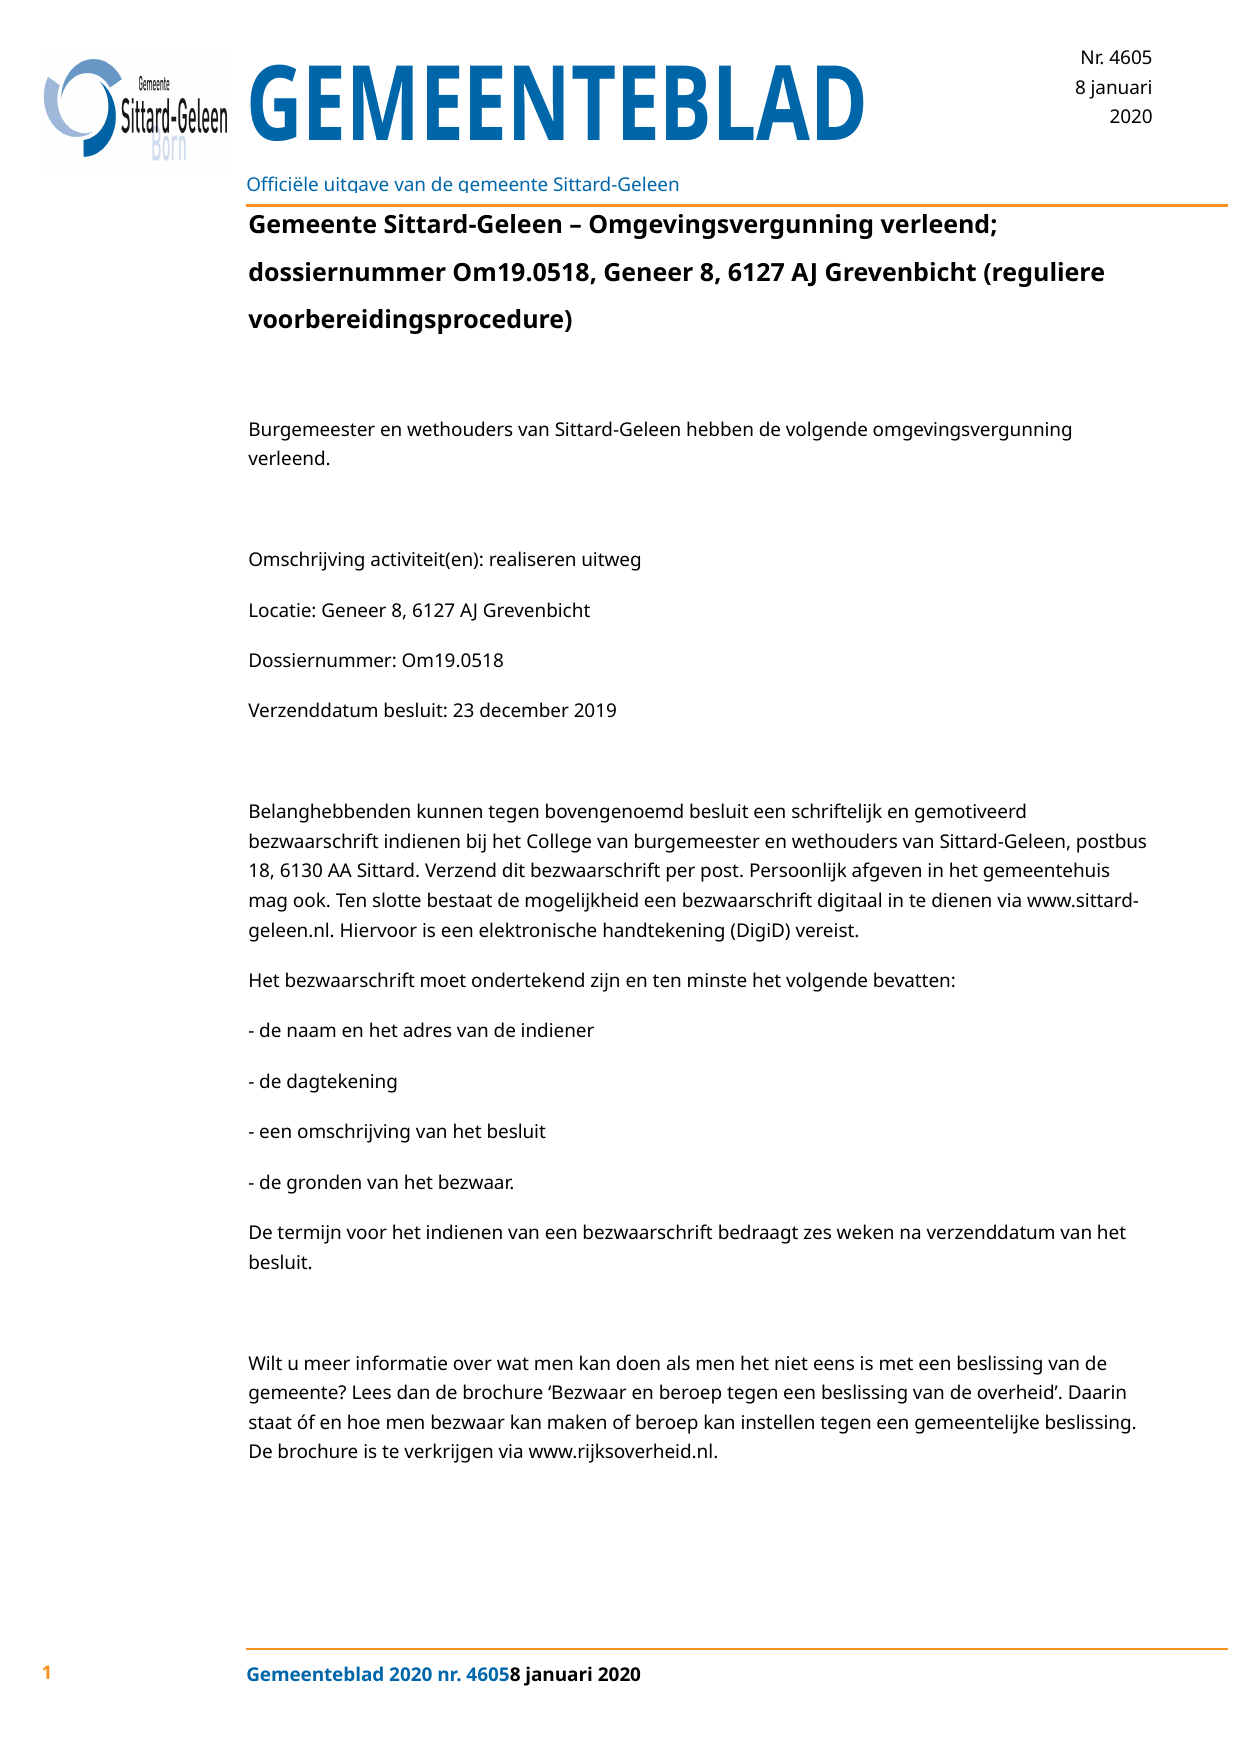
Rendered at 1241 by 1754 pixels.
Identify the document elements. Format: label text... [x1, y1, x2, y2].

text Locatie: Geneer 8, 6127 AJ Grevenbicht [248, 597, 1152, 622]
text Belanghebbenden kunnen tegen bovengenoemd besluit een schriftelijk en gemotiveerd bezwaarschrift indienen bij het College van burgemeester en wethouders van Sittard-Geleen, postbus 18, 6130 AA Sittard. Verzend dit bezwaarschrift per post. Persoonlijk afgeven in het gemeentehuis mag ook. Ten slotte bestaat de mogelijkheid een bezwaarschrift digitaal in te dienen via www.sittard-geleen.nl. Hiervoor is een elektronische handtekening (DigiD) vereist. [248, 798, 1152, 942]
text Gemeente Sittard-Geleen – Omgevingsvergunning verleend; dossiernummer Om19.0518, Geneer 8, 6127 AJ Grevenbicht (reguliere voorbereidingsprocedure) [248, 207, 1152, 336]
text Dossiernummer: Om19.0518 [248, 647, 1152, 673]
text De termijn voor het indienen van een bezwaarschrift bedraagt zes weken na verzenddatum van het besluit. [248, 1219, 1152, 1274]
text Verzenddatum besluit: 23 december 2019 [248, 698, 1152, 723]
text Burgemeester en wethouders van Sittard-Geleen hebben de volgende omgevingsvergunning verleend. [248, 416, 1152, 471]
text Wilt u meer informatie over wat men kan doen als men het niet eens is met een beslissing van de gemeente? Lees dan de brochure ‘Bezwaar en beroep tegen een beslissing van de overheid’. Daarin staat óf en hoe men bezwaar kan maken of beroep kan instellen tegen een gemeentelijke beslissing. De brochure is te verkrijgen via www.rijksoverheid.nl. [248, 1350, 1152, 1464]
text - de gronden van het bezwaar. [248, 1169, 1152, 1194]
text - de naam en het adres van de indiener [248, 1018, 1152, 1043]
text Omschrijving activiteit(en): realiseren uitweg [248, 546, 1152, 572]
picture [41, 47, 231, 172]
text - een omschrijving van het besluit [248, 1118, 1152, 1144]
text - de dagtekening [248, 1068, 1152, 1094]
text Het bezwaarschrift moet ondertekend zijn en ten minste het volgende bevatten: [248, 967, 1152, 993]
